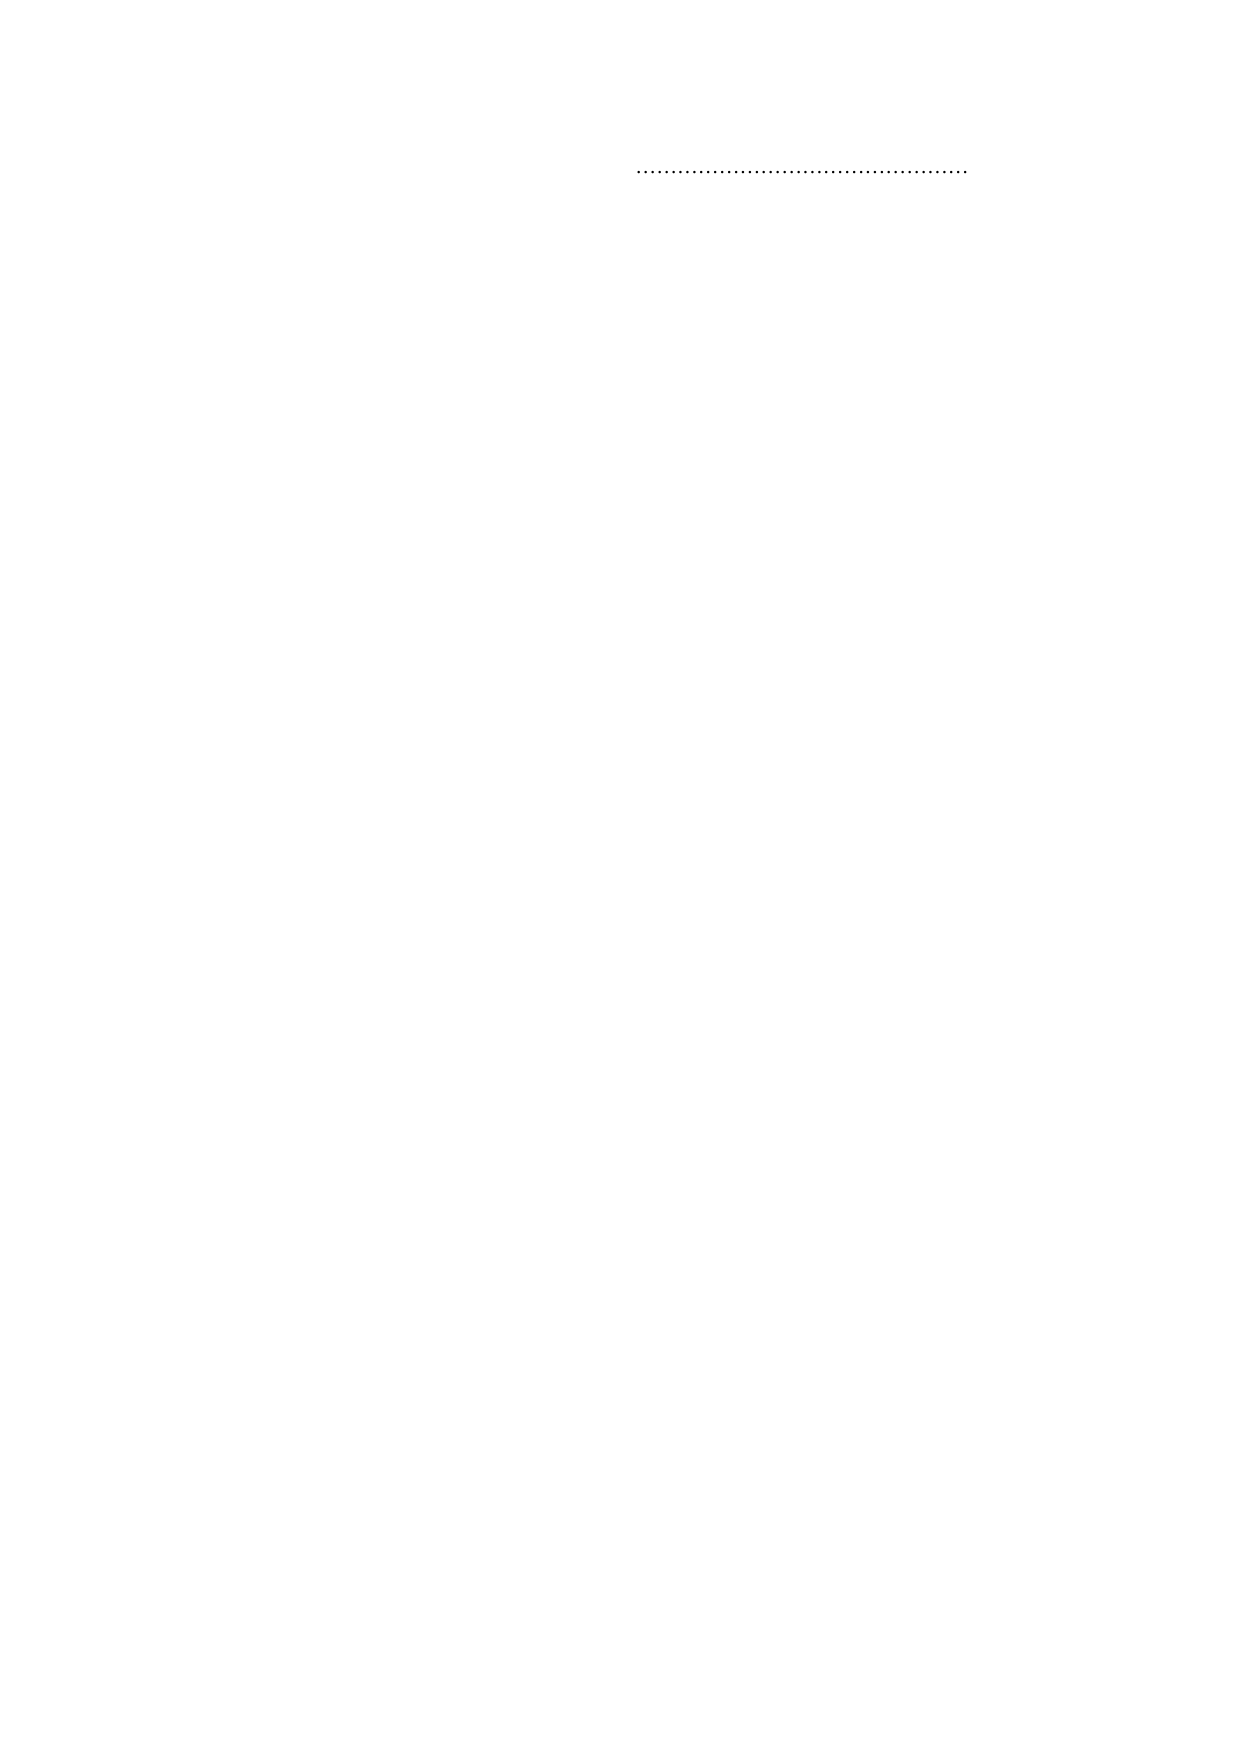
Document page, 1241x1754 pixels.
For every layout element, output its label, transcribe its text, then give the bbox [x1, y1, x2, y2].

text ………………………………………… [118, 154, 1122, 178]
